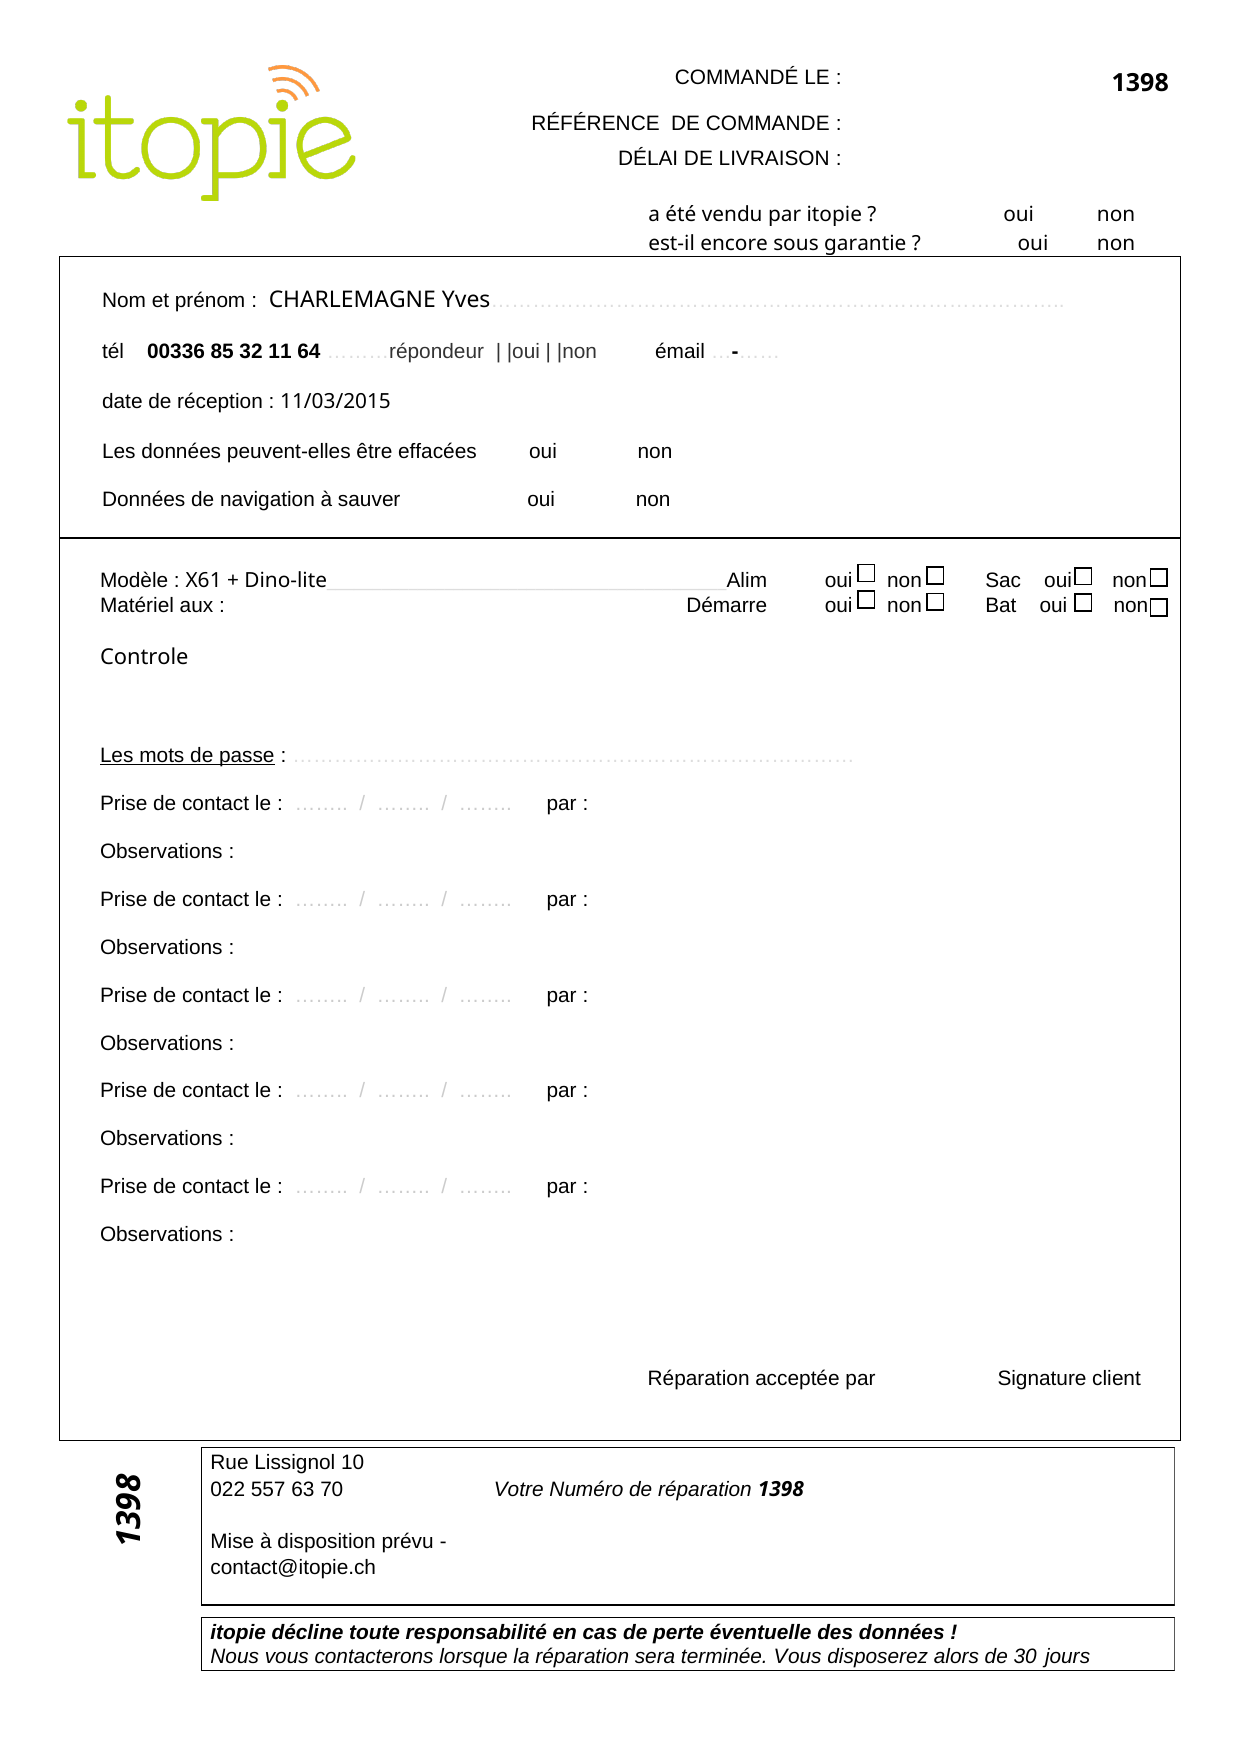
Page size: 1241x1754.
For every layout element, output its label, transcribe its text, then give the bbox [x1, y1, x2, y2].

picture [67, 65, 356, 201]
table_cell [847, 140, 1180, 175]
table_cell [847, 105, 1180, 140]
text Les données peuvent-elles être effacées oui non [60, 436, 1180, 463]
table_header COMMANDÉ LE : [490, 59, 847, 104]
text Observations : [60, 1123, 1180, 1150]
text Observations : [60, 1027, 1180, 1054]
table_cell itopie décline toute responsabilité en cas de perte éventuelle des données ! Nous vous contacterons lorsque la réparation sera terminée. Vous disposerez alors de 30 jours [195, 1611, 1180, 1677]
text date de réception : 11/03/2015 [60, 383, 1180, 415]
text tél 00336 85 32 11 64 ………répondeur | |oui | |non émail …-…… [60, 335, 1180, 362]
text Modèle : X61 + Dino-lite Alim oui non Sac oui non [948, 562, 1180, 590]
text a été vendu par itopie ? oui non [59, 199, 1181, 228]
text est-il encore sous garantie ? oui non [59, 228, 1181, 256]
text Modèle : X61 + Dino-lite Alim oui non Sac oui non [879, 562, 925, 590]
table_header 1398 [847, 59, 1180, 104]
text Réparation acceptée par Signature client [60, 1363, 1180, 1390]
text Observations : [60, 836, 1180, 863]
text Prise de contact le : …….. / …….. / …….. par : [60, 883, 1180, 911]
text Prise de contact le : …….. / …….. / …….. par : [60, 979, 1180, 1006]
text Prise de contact le : …….. / …….. / …….. par : [60, 788, 1180, 815]
table_cell RÉFÉRENCE DE COMMANDE : [490, 105, 847, 140]
text Observations : [60, 1219, 1180, 1246]
table_cell DÉLAI DE LIVRAISON : [490, 140, 847, 175]
table_header 1398 [59, 1441, 195, 1677]
text Données de navigation à sauver oui non [60, 484, 1180, 511]
text Prise de contact le : …….. / …….. / …….. par : [60, 1171, 1180, 1198]
text Les mots de passe : ……………………………………………………………………… [60, 740, 1180, 767]
table_header Rue Lissignol 10 022 557 63 70 Votre Numéro de réparation 1398 Mise à disposition prévu - contact@itopie.ch [195, 1441, 1180, 1611]
text Nom et prénom : CHARLEMAGNE Yves……………………………………………………………………….. [60, 280, 1180, 314]
text Prise de contact le : …….. / …….. / …….. par : [60, 1075, 1180, 1102]
text Modèle : X61 + Dino-lite Alim oui non Sac oui non [60, 562, 856, 590]
text Observations : [60, 931, 1180, 958]
text Matériel aux : Démarre oui non Bat oui non [60, 590, 1180, 617]
text Controle [60, 638, 1180, 671]
